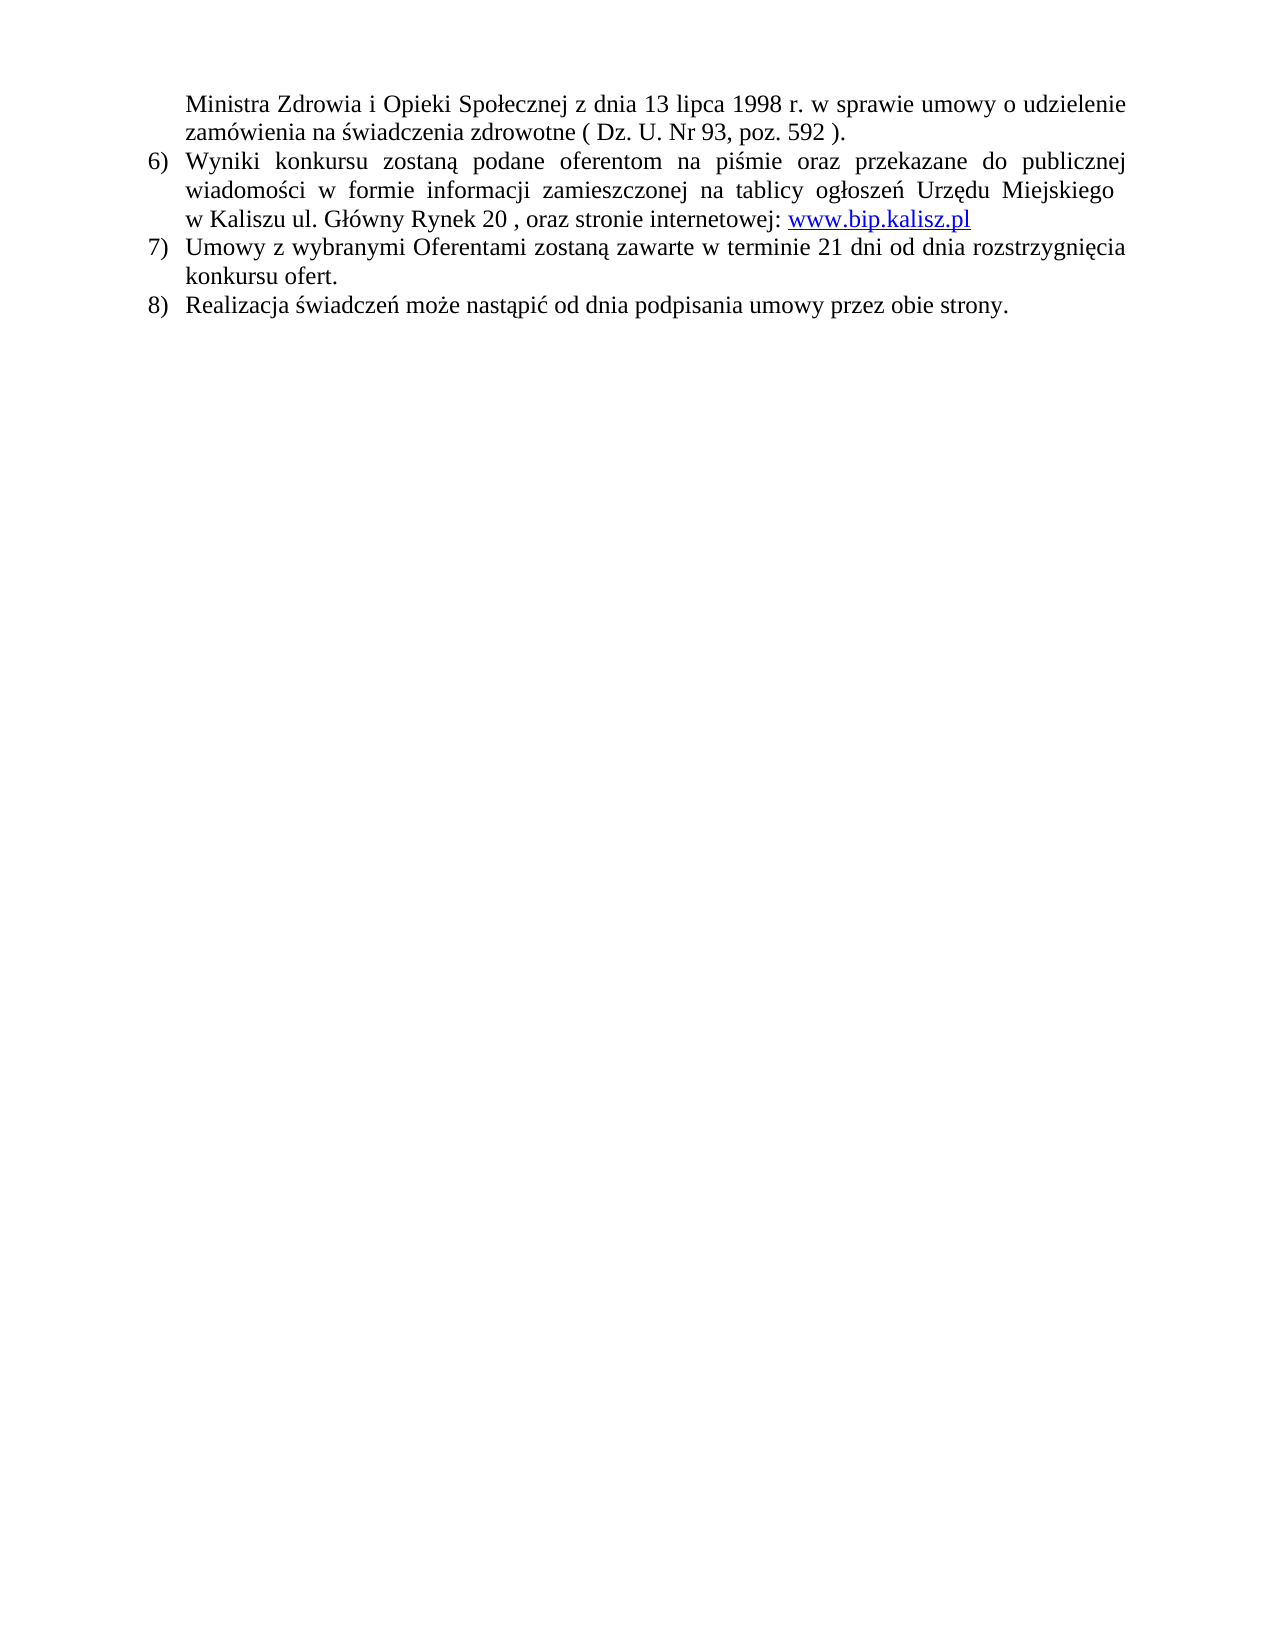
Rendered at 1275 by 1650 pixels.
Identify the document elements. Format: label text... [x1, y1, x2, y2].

list Ministra Zdrowia i Opieki Społecznej z dnia 13 lipca 1998 r. w sprawie umowy o udzielenie zamówienia na świadczenia zdrowotne ( Dz. U. Nr 93, poz. 592 ). [148, 89, 1127, 146]
list Umowy z wybranymi Oferentami zostaną zawarte w terminie 21 dni od dnia rozstrzygnięcia konkursu ofert. [148, 232, 1127, 290]
list Wyniki konkursu zostaną podane oferentom na piśmie oraz przekazane do publicznej wiadomości w formie informacji zamieszczonej na tablicy ogłoszeń Urzędu Miejskiego w Kaliszu ul. Główny Rynek 20 , oraz stronie internetowej: www.bip.kalisz.pl [148, 146, 1127, 232]
list Realizacja świadczeń może nastąpić od dnia podpisania umowy przez obie strony. [148, 290, 1127, 319]
